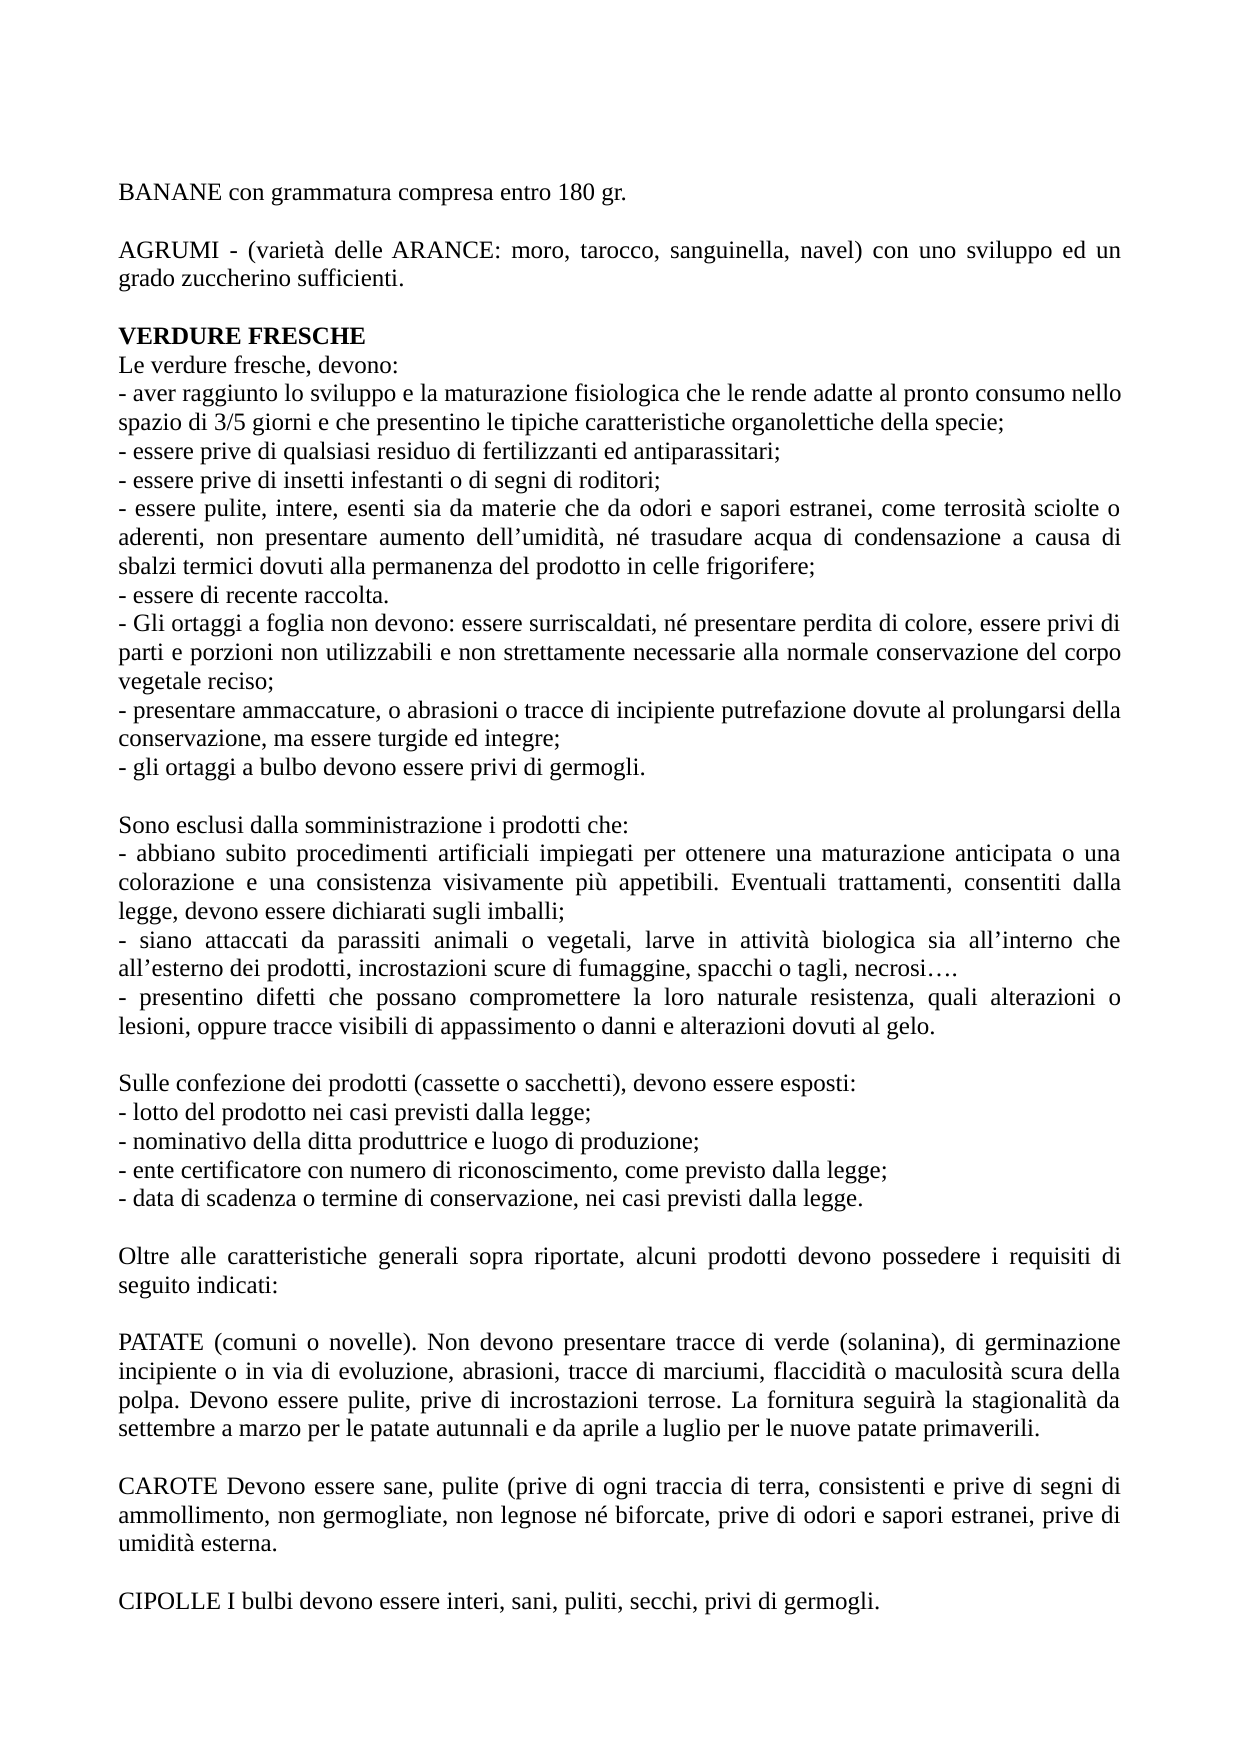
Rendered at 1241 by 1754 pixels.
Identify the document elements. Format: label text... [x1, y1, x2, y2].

text - siano attaccati da parassiti animali o vegetali, larve in attività biologica sia all’interno che all’esterno dei prodotti, incrostazioni scure di fumaggine, spacchi o tagli, necrosi…. [118, 925, 1122, 982]
text - presentare ammaccature, o abrasioni o tracce di incipiente putrefazione dovute al prolungarsi della conservazione, ma essere turgide ed integre; [118, 695, 1122, 752]
text - essere di recente raccolta. [118, 580, 1122, 608]
text - essere pulite, intere, esenti sia da materie che da odori e sapori estranei, come terrosità sciolte o aderenti, non presentare aumento dell’umidità, né trasudare acqua di condensazione a causa di sbalzi termici dovuti alla permanenza del prodotto in celle frigorifere; [118, 493, 1122, 580]
text - data di scadenza o termine di conservazione, nei casi previsti dalla legge. [118, 1183, 1122, 1212]
text PATATE (comuni o novelle). Non devono presentare tracce di verde (solanina), di germinazione incipiente o in via di evoluzione, abrasioni, tracce di marciumi, flaccidità o maculosità scura della polpa. Devono essere pulite, prive di incrostazioni terrose. La fornitura seguirà la stagionalità da settembre a marzo per le patate autunnali e da aprile a luglio per le nuove patate primaverili. [118, 1327, 1122, 1442]
text AGRUMI - (varietà delle ARANCE: moro, tarocco, sanguinella, navel) con uno sviluppo ed un grado zuccherino sufficienti. [118, 235, 1122, 292]
text - lotto del prodotto nei casi previsti dalla legge; [118, 1097, 1122, 1126]
text - aver raggiunto lo sviluppo e la maturazione fisiologica che le rende adatte al pronto consumo nello spazio di 3/5 giorni e che presentino le tipiche caratteristiche organolettiche della specie; [118, 378, 1122, 436]
text - presentino difetti che possano compromettere la loro naturale resistenza, quali alterazioni o lesioni, oppure tracce visibili di appassimento o danni e alterazioni dovuti al gelo. [118, 982, 1122, 1040]
text BANANE con grammatura compresa entro 180 gr. [118, 177, 1122, 206]
text - nominativo della ditta produttrice e luogo di produzione; [118, 1126, 1122, 1155]
text Le verdure fresche, devono: [118, 350, 1122, 378]
text - ente certificatore con numero di riconoscimento, come previsto dalla legge; [118, 1155, 1122, 1183]
text - abbiano subito procedimenti artificiali impiegati per ottenere una maturazione anticipata o una colorazione e una consistenza visivamente più appetibili. Eventuali trattamenti, consentiti dalla legge, devono essere dichiarati sugli imballi; [118, 838, 1122, 925]
text CIPOLLE I bulbi devono essere interi, sani, puliti, secchi, privi di germogli. [118, 1586, 1122, 1615]
text Sono esclusi dalla somministrazione i prodotti che: [118, 810, 1122, 838]
text - gli ortaggi a bulbo devono essere privi di germogli. [118, 752, 1122, 781]
text Sulle confezione dei prodotti (cassette o sacchetti), devono essere esposti: [118, 1068, 1122, 1097]
text CAROTE Devono essere sane, pulite (prive di ogni traccia di terra, consistenti e prive di segni di ammollimento, non germogliate, non legnose né biforcate, prive di odori e sapori estranei, prive di umidità esterna. [118, 1471, 1122, 1557]
text - Gli ortaggi a foglia non devono: essere surriscaldati, né presentare perdita di colore, essere privi di parti e porzioni non utilizzabili e non strettamente necessarie alla normale conservazione del corpo vegetale reciso; [118, 608, 1122, 695]
text - essere prive di insetti infestanti o di segni di roditori; [118, 465, 1122, 493]
text Oltre alle caratteristiche generali sopra riportate, alcuni prodotti devono possedere i requisiti di seguito indicati: [118, 1241, 1122, 1298]
text VERDURE FRESCHE [118, 321, 1122, 350]
text - essere prive di qualsiasi residuo di fertilizzanti ed antiparassitari; [118, 436, 1122, 465]
